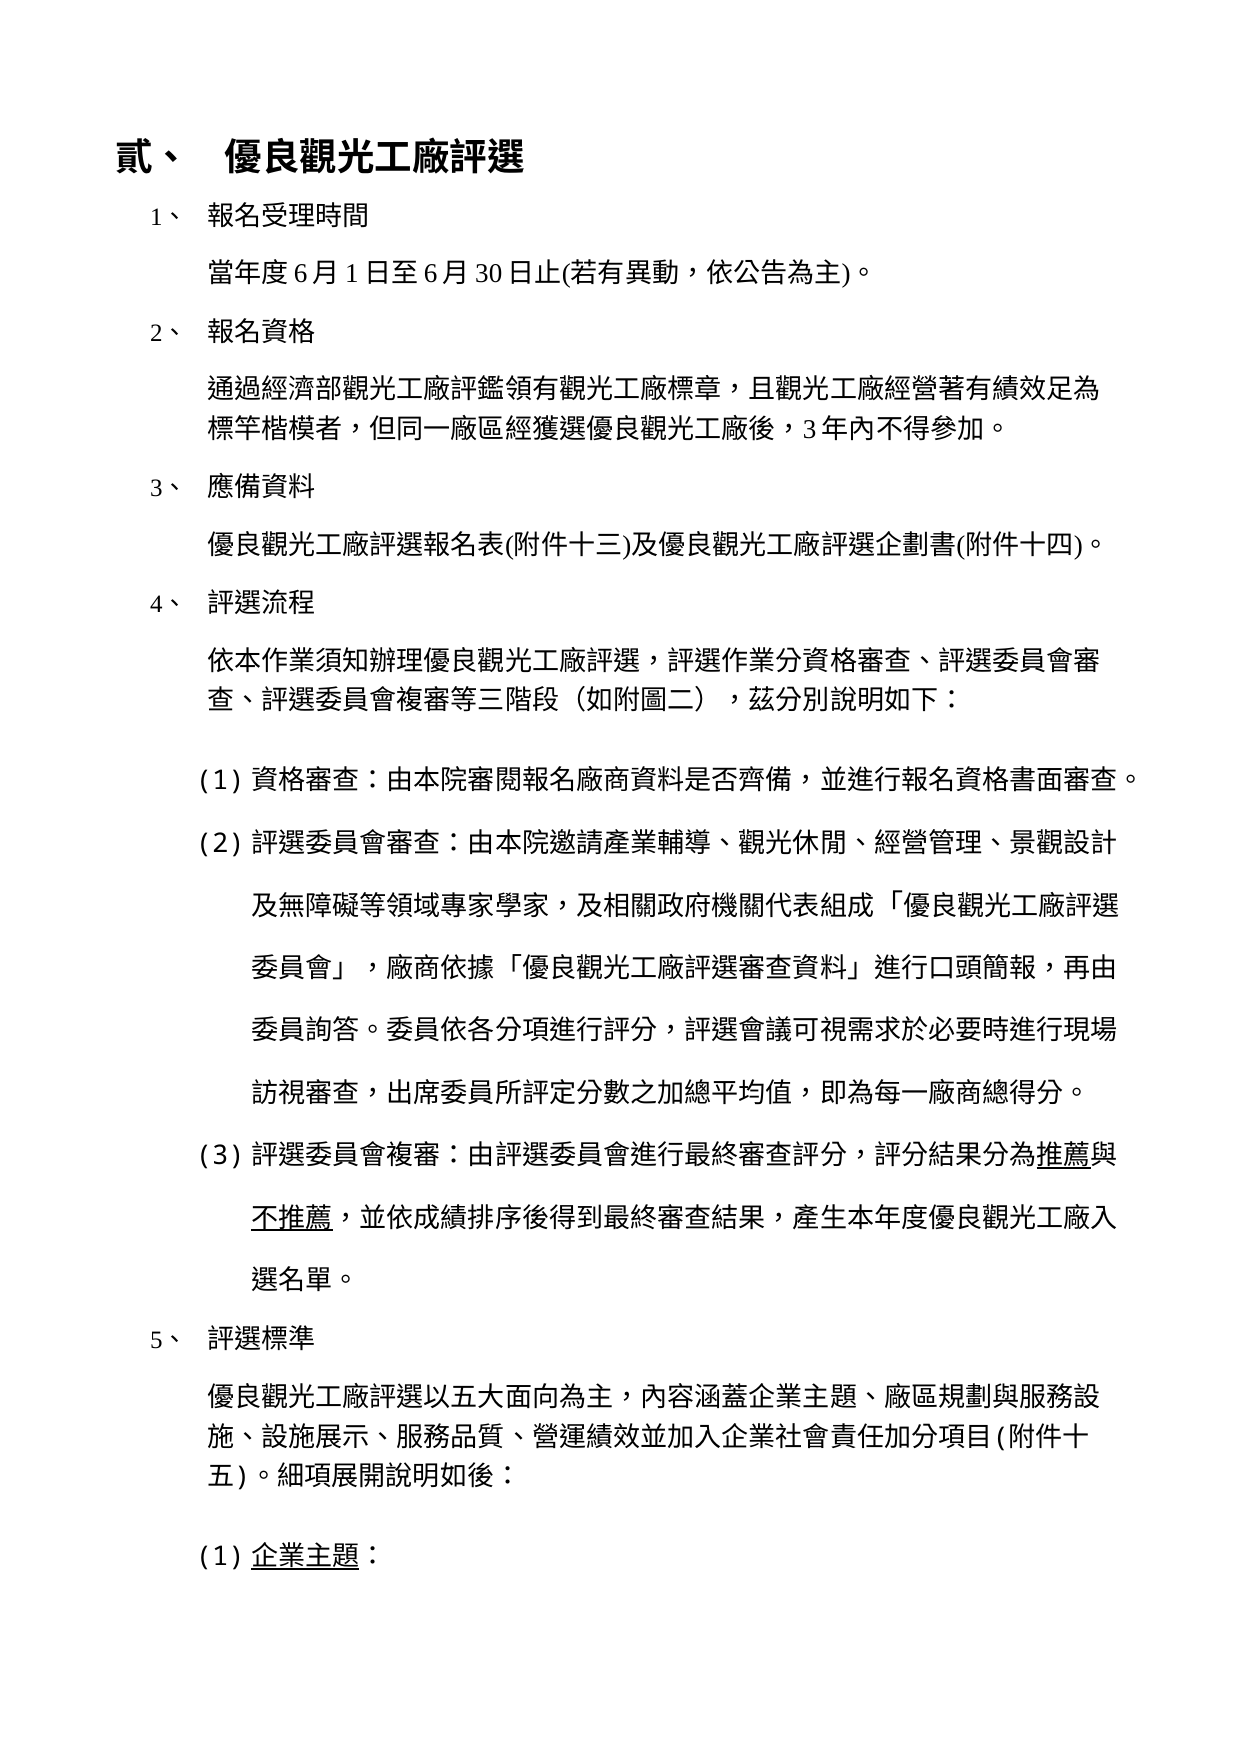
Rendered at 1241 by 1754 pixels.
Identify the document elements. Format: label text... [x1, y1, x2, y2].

list 企業主題： [196, 1512, 1122, 1575]
list 評選流程 [150, 581, 1122, 620]
list 應備資料 [150, 465, 1122, 504]
list 報名資格 [150, 309, 1122, 349]
text 通過經濟部觀光工廠評鑑領有觀光工廠標章，且觀光工廠經營著有績效足為標竿楷模者，但同一廠區經獲選優良觀光工廠後，3年內不得參加。 [207, 367, 1122, 446]
list 評選委員會審查：由本院邀請產業輔導、觀光休閒、經營管理、景觀設計及無障礙等領域專家學家，及相關政府機關代表組成「優良觀光工廠評選委員會」，廠商依據「優良觀光工廠評選審查資料」進行口頭簡報，再由委員詢答。委員依各分項進行評分，評選會議可視需求於必要時進行現場訪視審查，出席委員所評定分數之加總平均值，即為每一廠商總得分。 [196, 799, 1122, 1111]
list 資格審查：由本院審閱報名廠商資料是否齊備，並進行報名資格書面審查。 [196, 736, 1122, 799]
list 報名受理時間 [150, 193, 1122, 233]
list 評選標準 [150, 1317, 1122, 1357]
text 依本作業須知辦理優良觀光工廠評選，評選作業分資格審查、評選委員會審查、評選委員會複審等三階段（如附圖二），茲分別說明如下： [207, 639, 1122, 717]
text 優良觀光工廠評選以五大面向為主，內容涵蓋企業主題、廠區規劃與服務設施、設施展示、服務品質、營運績效並加入企業社會責任加分項目(附件十五)。細項展開說明如後： [207, 1375, 1122, 1493]
list 優良觀光工廠評選 [115, 112, 1122, 175]
list 評選委員會複審：由評選委員會進行最終審查評分，評分結果分為推薦與不推薦，並依成績排序後得到最終審查結果，產生本年度優良觀光工廠入選名單。 [196, 1111, 1122, 1299]
text 優良觀光工廠評選報名表(附件十三)及優良觀光工廠評選企劃書(附件十四)。 [207, 523, 1122, 562]
text 當年度6月1日至6月30日止(若有異動，依公告為主)。 [207, 251, 1122, 291]
